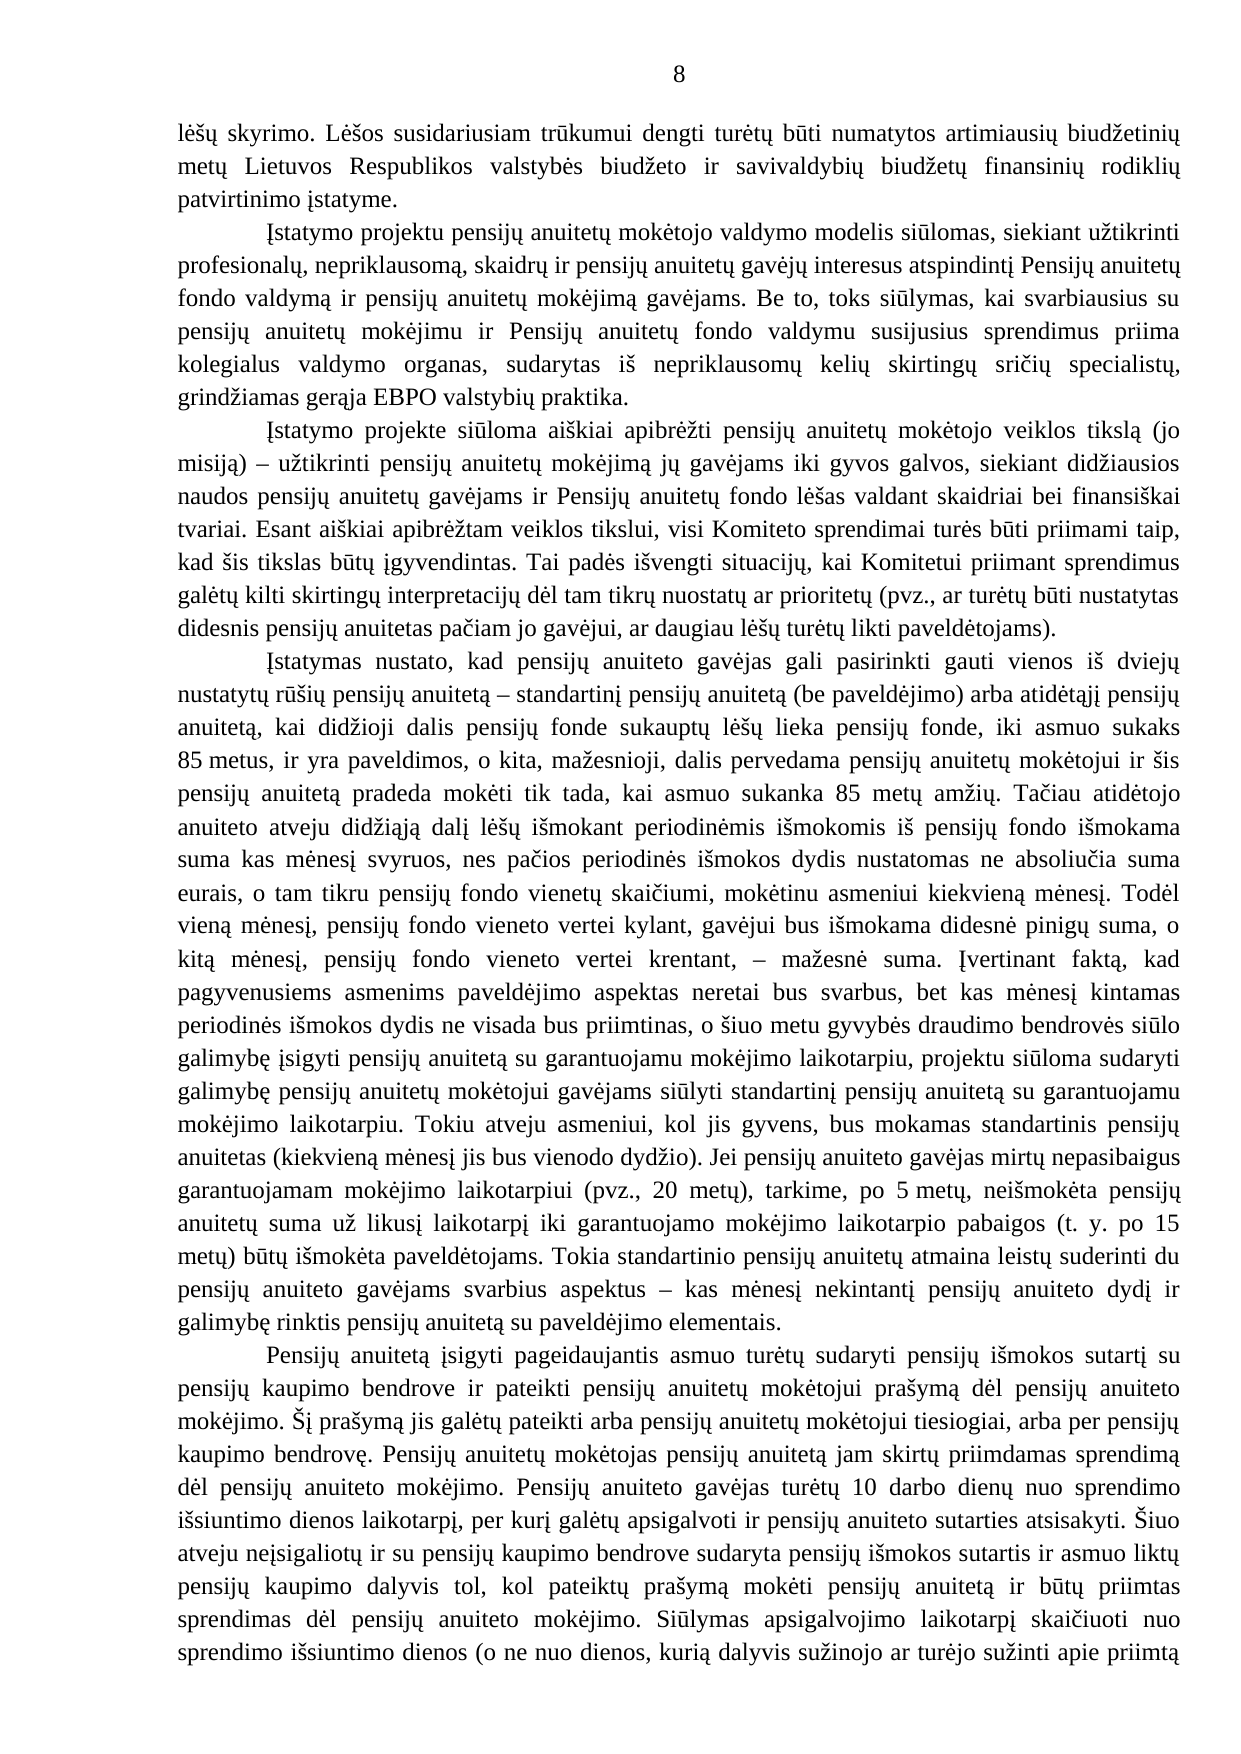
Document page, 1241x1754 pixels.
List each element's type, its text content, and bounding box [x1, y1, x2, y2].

text Įstatymas nustato, kad pensijų anuiteto gavėjas gali pasirinkti gauti vienos iš dviejų nustatytų rūšių pensijų anuitetą – standartinį pensijų anuitetą (be paveldėjimo) arba atidėtąjį pensijų anuitetą, kai didžioji dalis pensijų fonde sukauptų lėšų lieka pensijų fonde, iki asmuo sukaks 85 metus, ir yra paveldimos, o kita, mažesnioji, dalis pervedama pensijų anuitetų mokėtojui ir šis pensijų anuitetą pradeda mokėti tik tada, kai asmuo sukanka 85 metų amžių. Tačiau atidėtojo anuiteto atveju didžiąją dalį lėšų išmokant periodinėmis išmokomis iš pensijų fondo išmokama suma kas mėnesį svyruos, nes pačios periodinės išmokos dydis nustatomas ne absoliučia suma eurais, o tam tikru pensijų fondo vienetų skaičiumi, mokėtinu asmeniui kiekvieną mėnesį. Todėl vieną mėnesį, pensijų fondo vieneto vertei kylant, gavėjui bus išmokama didesnė pinigų suma, o kitą mėnesį, pensijų fondo vieneto vertei krentant, – mažesnė suma. Įvertinant faktą, kad pagyvenusiems asmenims paveldėjimo aspektas neretai bus svarbus, bet kas mėnesį kintamas periodinės išmokos dydis ne visada bus priimtinas, o šiuo metu gyvybės draudimo bendrovės siūlo galimybę įsigyti pensijų anuitetą su garantuojamu mokėjimo laikotarpiu, projektu siūloma sudaryti galimybę pensijų anuitetų mokėtojui gavėjams siūlyti standartinį pensijų anuitetą su garantuojamu mokėjimo laikotarpiu. Tokiu atveju asmeniui, kol jis gyvens, bus mokamas standartinis pensijų anuitetas (kiekvieną mėnesį jis bus vienodo dydžio). Jei pensijų anuiteto gavėjas mirtų nepasibaigus garantuojamam mokėjimo laikotarpiui (pvz., 20 metų), tarkime, po 5 metų, neišmokėta pensijų anuitetų suma už likusį laikotarpį iki garantuojamo mokėjimo laikotarpio pabaigos (t. y. po 15 metų) būtų išmokėta paveldėtojams. Tokia standartinio pensijų anuitetų atmaina leistų suderinti du pensijų anuiteto gavėjams svarbius aspektus – kas mėnesį nekintantį pensijų anuiteto dydį ir galimybę rinktis pensijų anuitetą su paveldėjimo elementais. [177, 646, 1181, 1336]
text Įstatymo projektu pensijų anuitetų mokėtojo valdymo modelis siūlomas, siekiant užtikrinti profesionalų, nepriklausomą, skaidrų ir pensijų anuitetų gavėjų interesus atspindintį Pensijų anuitetų fondo valdymą ir pensijų anuitetų mokėjimą gavėjams. Be to, toks siūlymas, kai svarbiausius su pensijų anuitetų mokėjimu ir Pensijų anuitetų fondo valdymu susijusius sprendimus priima kolegialus valdymo organas, sudarytas iš nepriklausomų kelių skirtingų sričių specialistų, grindžiamas gerąja EBPO valstybių praktika. [177, 217, 1181, 411]
text lėšų skyrimo. Lėšos susidariusiam trūkumui dengti turėtų būti numatytos artimiausių biudžetinių metų Lietuvos Respublikos valstybės biudžeto ir savivaldybių biudžetų finansinių rodiklių patvirtinimo įstatyme. [177, 118, 1181, 213]
text Pensijų anuitetą įsigyti pageidaujantis asmuo turėtų sudaryti pensijų išmokos sutartį su pensijų kaupimo bendrove ir pateikti pensijų anuitetų mokėtojui prašymą dėl pensijų anuiteto mokėjimo. Šį prašymą jis galėtų pateikti arba pensijų anuitetų mokėtojui tiesiogiai, arba per pensijų kaupimo bendrovę. Pensijų anuitetų mokėtojas pensijų anuitetą jam skirtų priimdamas sprendimą dėl pensijų anuiteto mokėjimo. Pensijų anuiteto gavėjas turėtų 10 darbo dienų nuo sprendimo išsiuntimo dienos laikotarpį, per kurį galėtų apsigalvoti ir pensijų anuiteto sutarties atsisakyti. Šiuo atveju neįsigaliotų ir su pensijų kaupimo bendrove sudaryta pensijų išmokos sutartis ir asmuo liktų pensijų kaupimo dalyvis tol, kol pateiktų prašymą mokėti pensijų anuitetą ir būtų priimtas sprendimas dėl pensijų anuiteto mokėjimo. Siūlymas apsigalvojimo laikotarpį skaičiuoti nuo sprendimo išsiuntimo dienos (o ne nuo dienos, kurią dalyvis sužinojo ar turėjo sužinti apie priimtą [177, 1340, 1181, 1666]
text Įstatymo projekte siūloma aiškiai apibrėžti pensijų anuitetų mokėtojo veiklos tikslą (jo misiją) – užtikrinti pensijų anuitetų mokėjimą jų gavėjams iki gyvos galvos, siekiant didžiausios naudos pensijų anuitetų gavėjams ir Pensijų anuitetų fondo lėšas valdant skaidriai bei finansiškai tvariai. Esant aiškiai apibrėžtam veiklos tikslui, visi Komiteto sprendimai turės būti priimami taip, kad šis tikslas būtų įgyvendintas. Tai padės išvengti situacijų, kai Komitetui priimant sprendimus galėtų kilti skirtingų interpretacijų dėl tam tikrų nuostatų ar prioritetų (pvz., ar turėtų būti nustatytas didesnis pensijų anuitetas pačiam jo gavėjui, ar daugiau lėšų turėtų likti paveldėtojams). [177, 415, 1181, 642]
